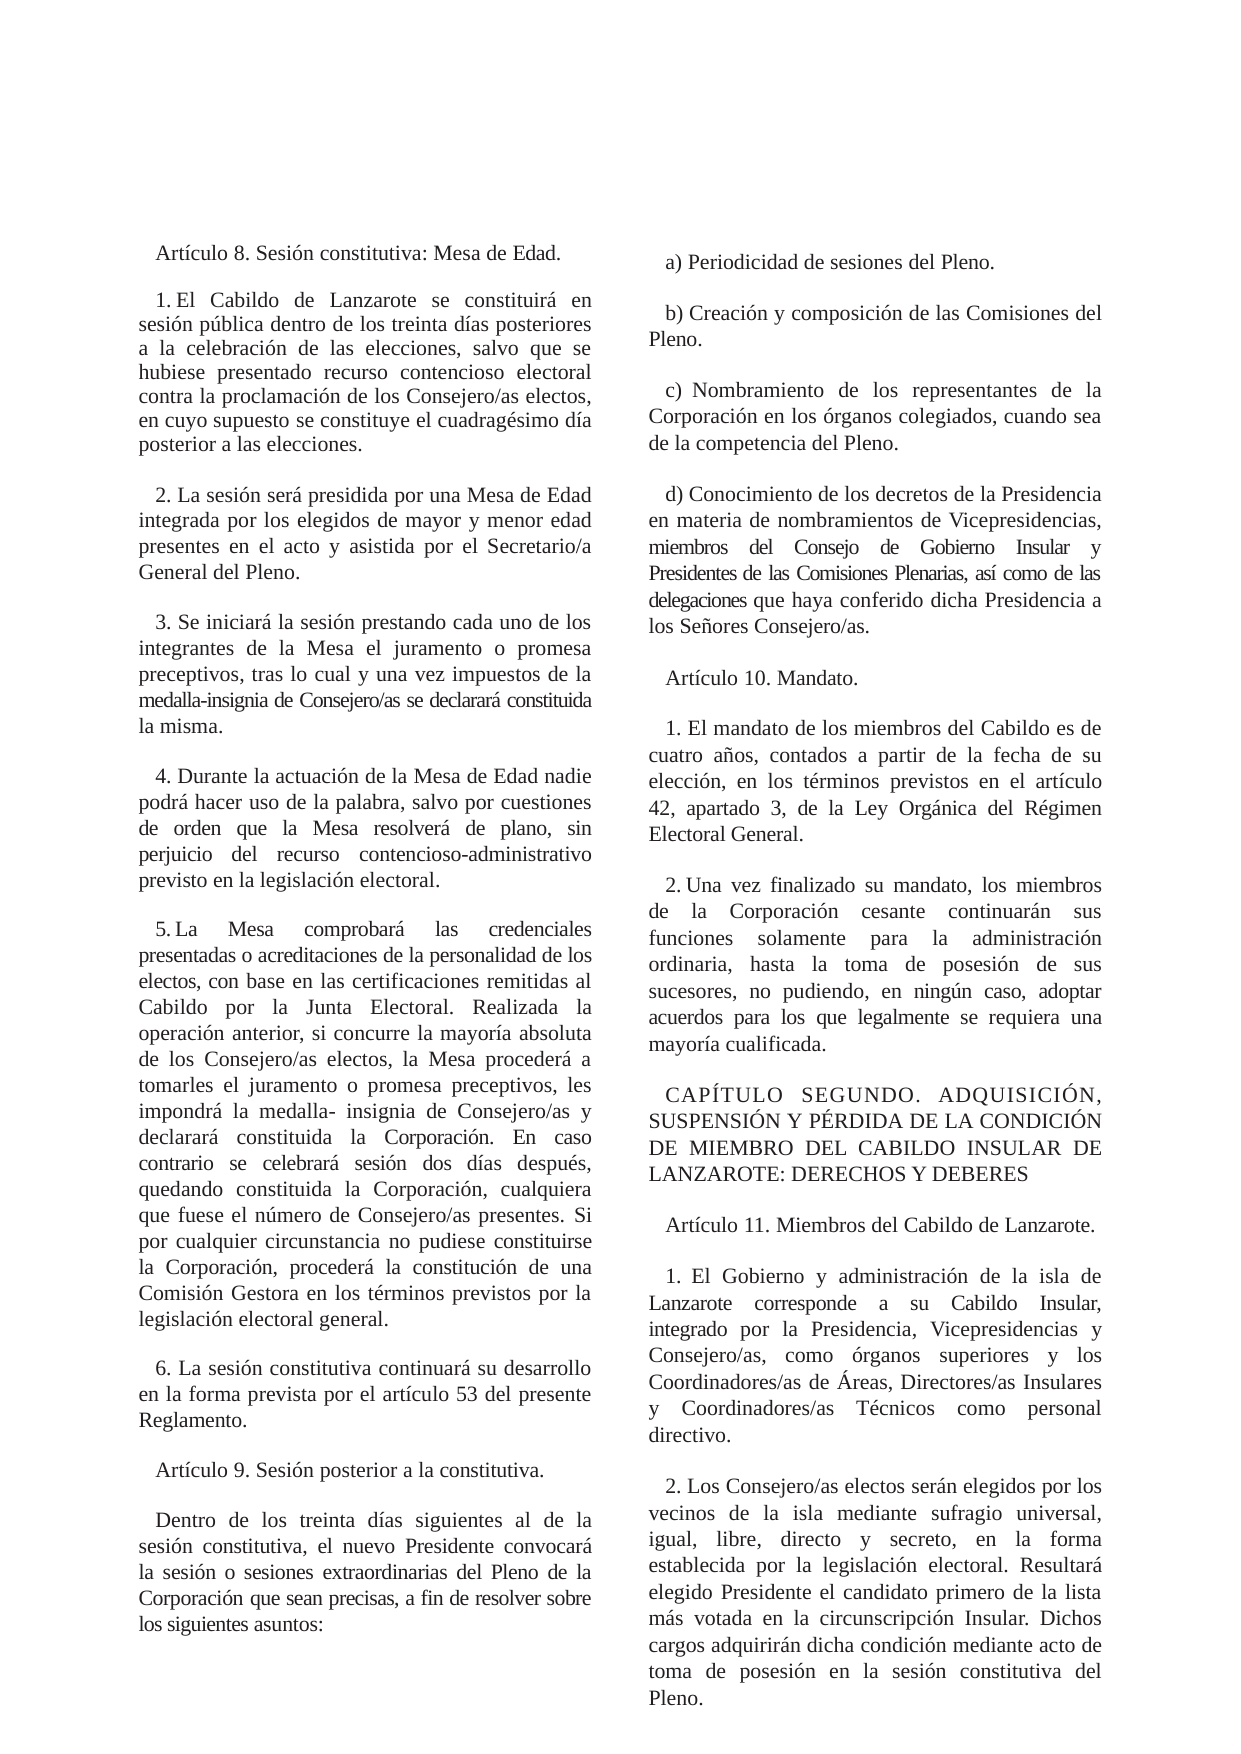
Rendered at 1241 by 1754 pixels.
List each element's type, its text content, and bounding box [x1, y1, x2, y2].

list Conocimiento de los decretos de la Presidencia en materia de nombramientos de Vicepresidencias, miembros del Consejo de Gobierno Insular y Presidentes de las Comisiones Plenarias, así como de las delegaciones que haya conferido dicha Presidencia a los Señores Consejero/as. [648, 481, 1102, 638]
text Dentro de los treinta días siguientes al de la sesión constitutiva, el nuevo Presidente convocará la sesión o sesiones extraordinarias del Pleno de la Corporación que sean precisas, a fin de resolver sobre los siguientes asuntos: [138, 1507, 592, 1636]
list Durante la actuación de la Mesa de Edad nadie podrá hacer uso de la palabra, salvo por cuestiones de orden que la Mesa resolverá de plano, sin perjuicio del recurso contencioso-administrativo previsto en la legislación electoral. [138, 763, 592, 892]
text Artículo 10. Mandato. [665, 664, 1113, 690]
text Artículo 11. Miembros del Cabildo de Lanzarote. [665, 1212, 1113, 1238]
list El Cabildo de Lanzarote se constituirá en sesión pública dentro de los treinta días posteriores a la celebración de las elecciones, salvo que se hubiese presentado recurso contencioso electoral contra la proclamación de los Consejero/as electos, en cuyo supuesto se constituye el cuadragésimo día posterior a las elecciones. [138, 289, 592, 456]
text Artículo 9. Sesión posterior a la constitutiva. [155, 1457, 596, 1482]
list Los Consejero/as electos serán elegidos por los vecinos de la isla mediante sufragio universal, igual, libre, directo y secreto, en la forma establecida por la legislación electoral. Resultará elegido Presidente el candidato primero de la lista más votada en la circunscripción Insular. Dichos cargos adquirirán dicha condición mediante acto de toma de posesión en la sesión constitutiva del Pleno. [648, 1473, 1102, 1710]
list El mandato de los miembros del Cabildo es de cuatro años, contados a partir de la fecha de su elección, en los términos previstos en el artículo 42, apartado 3, de la Ley Orgánica del Régimen Electoral General. [648, 715, 1102, 846]
text CAPÍTULO SEGUNDO. ADQUISICIÓN, SUSPENSIÓN Y PÉRDIDA DE LA CONDICIÓN DE MIEMBRO DEL CABILDO INSULAR DE LANZAROTE: DERECHOS Y DEBERES [648, 1082, 1102, 1187]
list El Gobierno y administración de la isla de Lanzarote corresponde a su Cabildo Insular, integrado por la Presidencia, Vicepresidencias y Consejero/as, como órganos superiores y los Coordinadores/as de Áreas, Directores/as Insulares y Coordinadores/as Técnicos como personal directivo. [648, 1263, 1102, 1447]
text Artículo 8. Sesión constitutiva: Mesa de Edad. [155, 240, 596, 265]
list Se iniciará la sesión prestando cada uno de los integrantes de la Mesa el juramento o promesa preceptivos, tras lo cual y una vez impuestos de la medalla-insignia de Consejero/as se declarará constituida la misma. [138, 609, 592, 738]
list Creación y composición de las Comisiones del Pleno. [648, 300, 1102, 352]
list Nombramiento de los representantes de la Corporación en los órganos colegiados, cuando sea de la competencia del Pleno. [648, 377, 1102, 455]
list Periodicidad de sesiones del Pleno. [665, 249, 1113, 274]
list La Mesa comprobará las credenciales presentadas o acreditaciones de la personalidad de los electos, con base en las certificaciones remitidas al Cabildo por la Junta Electoral. Realizada la operación anterior, si concurre la mayoría absoluta de los Consejero/as electos, la Mesa procederá a tomarles el juramento o promesa preceptivos, les impondrá la medalla- insignia de Consejero/as y declarará constituida la Corporación. En caso contrario se celebrará sesión dos días después, quedando constituida la Corporación, cualquiera que fuese el número de Consejero/as presentes. Si por cualquier circunstancia no pudiese constituirse la Corporación, procederá la constitución de una Comisión Gestora en los términos previstos por la legislación electoral general. [138, 916, 592, 1331]
list Una vez finalizado su mandato, los miembros de la Corporación cesante continuarán sus funciones solamente para la administración ordinaria, hasta la toma de posesión de sus sucesores, no pudiendo, en ningún caso, adoptar acuerdos para los que legalmente se requiera una mayoría cualificada. [648, 872, 1102, 1056]
list La sesión constitutiva continuará su desarrollo en la forma prevista por el artículo 53 del presente Reglamento. [138, 1355, 592, 1432]
list La sesión será presidida por una Mesa de Edad integrada por los elegidos de mayor y menor edad presentes en el acto y asistida por el Secretario/a General del Pleno. [138, 482, 592, 584]
